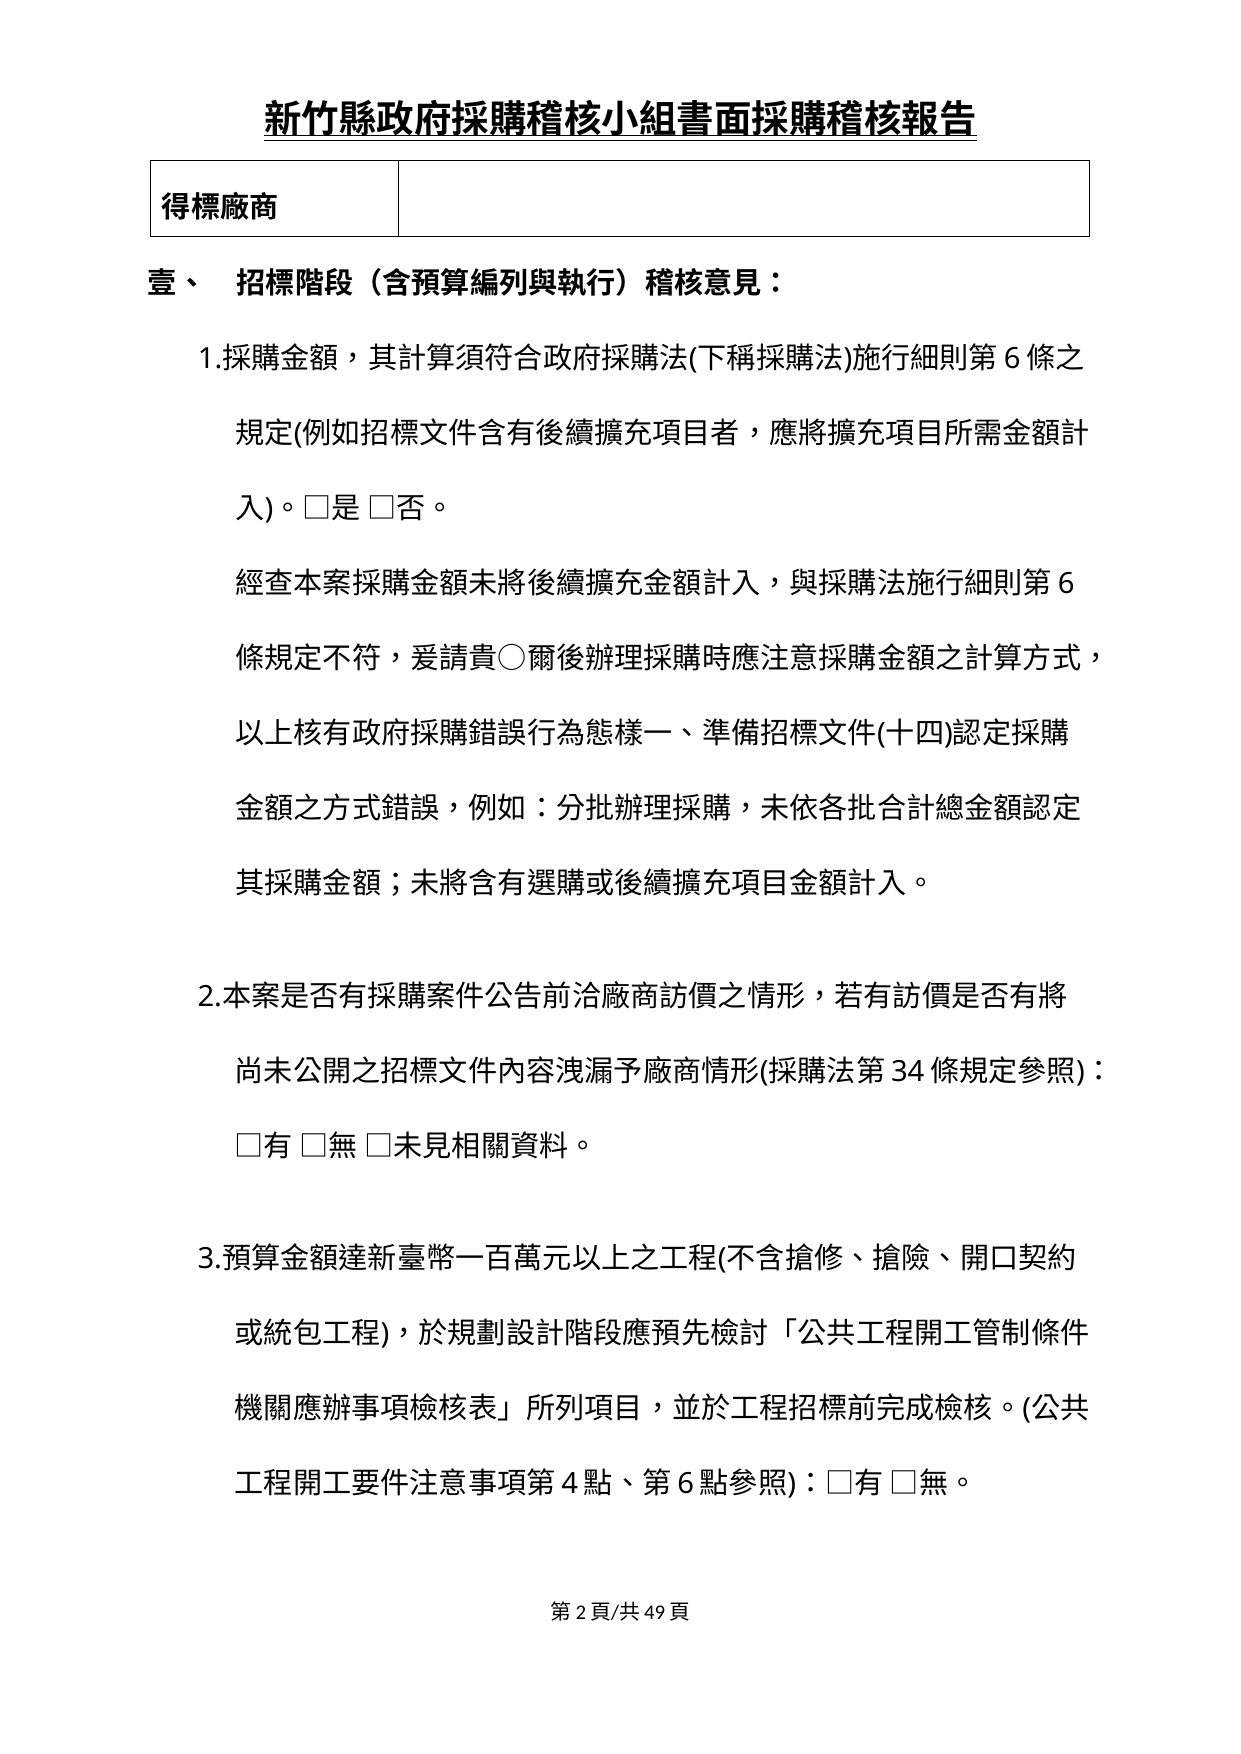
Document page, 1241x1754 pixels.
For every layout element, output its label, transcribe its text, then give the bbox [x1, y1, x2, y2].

list 招標階段（含預算編列與執行）稽核意見： [148, 237, 1092, 312]
table_cell [399, 161, 1089, 236]
list 經查本案採購金額未將後續擴充金額計入，與採購法施行細則第6條規定不符，爰請貴○爾後辦理採購時應注意採購金額之計算方式，以上核有政府採購錯誤行為態樣一、準備招標文件(十四)認定採購金額之方式錯誤，例如：分批辦理採購，未依各批合計總金額認定其採購金額；未將含有選購或後續擴充項目金額計入。 [235, 537, 1092, 912]
list 採購金額，其計算須符合政府採購法(下稱採購法)施行細則第6條之規定(例如招標文件含有後續擴充項目者，應將擴充項目所需金額計入)。□是 □否。 [198, 312, 1092, 537]
list 本案是否有採購案件公告前洽廠商訪價之情形，若有訪價是否有將尚未公開之招標文件內容洩漏予廠商情形(採購法第34條規定參照)：□有 □無 □未見相關資料。 [197, 949, 1092, 1174]
table_cell 得標廠商 [151, 161, 398, 236]
list 預算金額達新臺幣一百萬元以上之工程(不含搶修、搶險、開口契約或統包工程)，於規劃設計階段應預先檢討「公共工程開工管制條件機關應辦事項檢核表」所列項目，並於工程招標前完成檢核。(公共工程開工要件注意事項第4點、第6點參照)：□有 □無。 [197, 1212, 1092, 1512]
